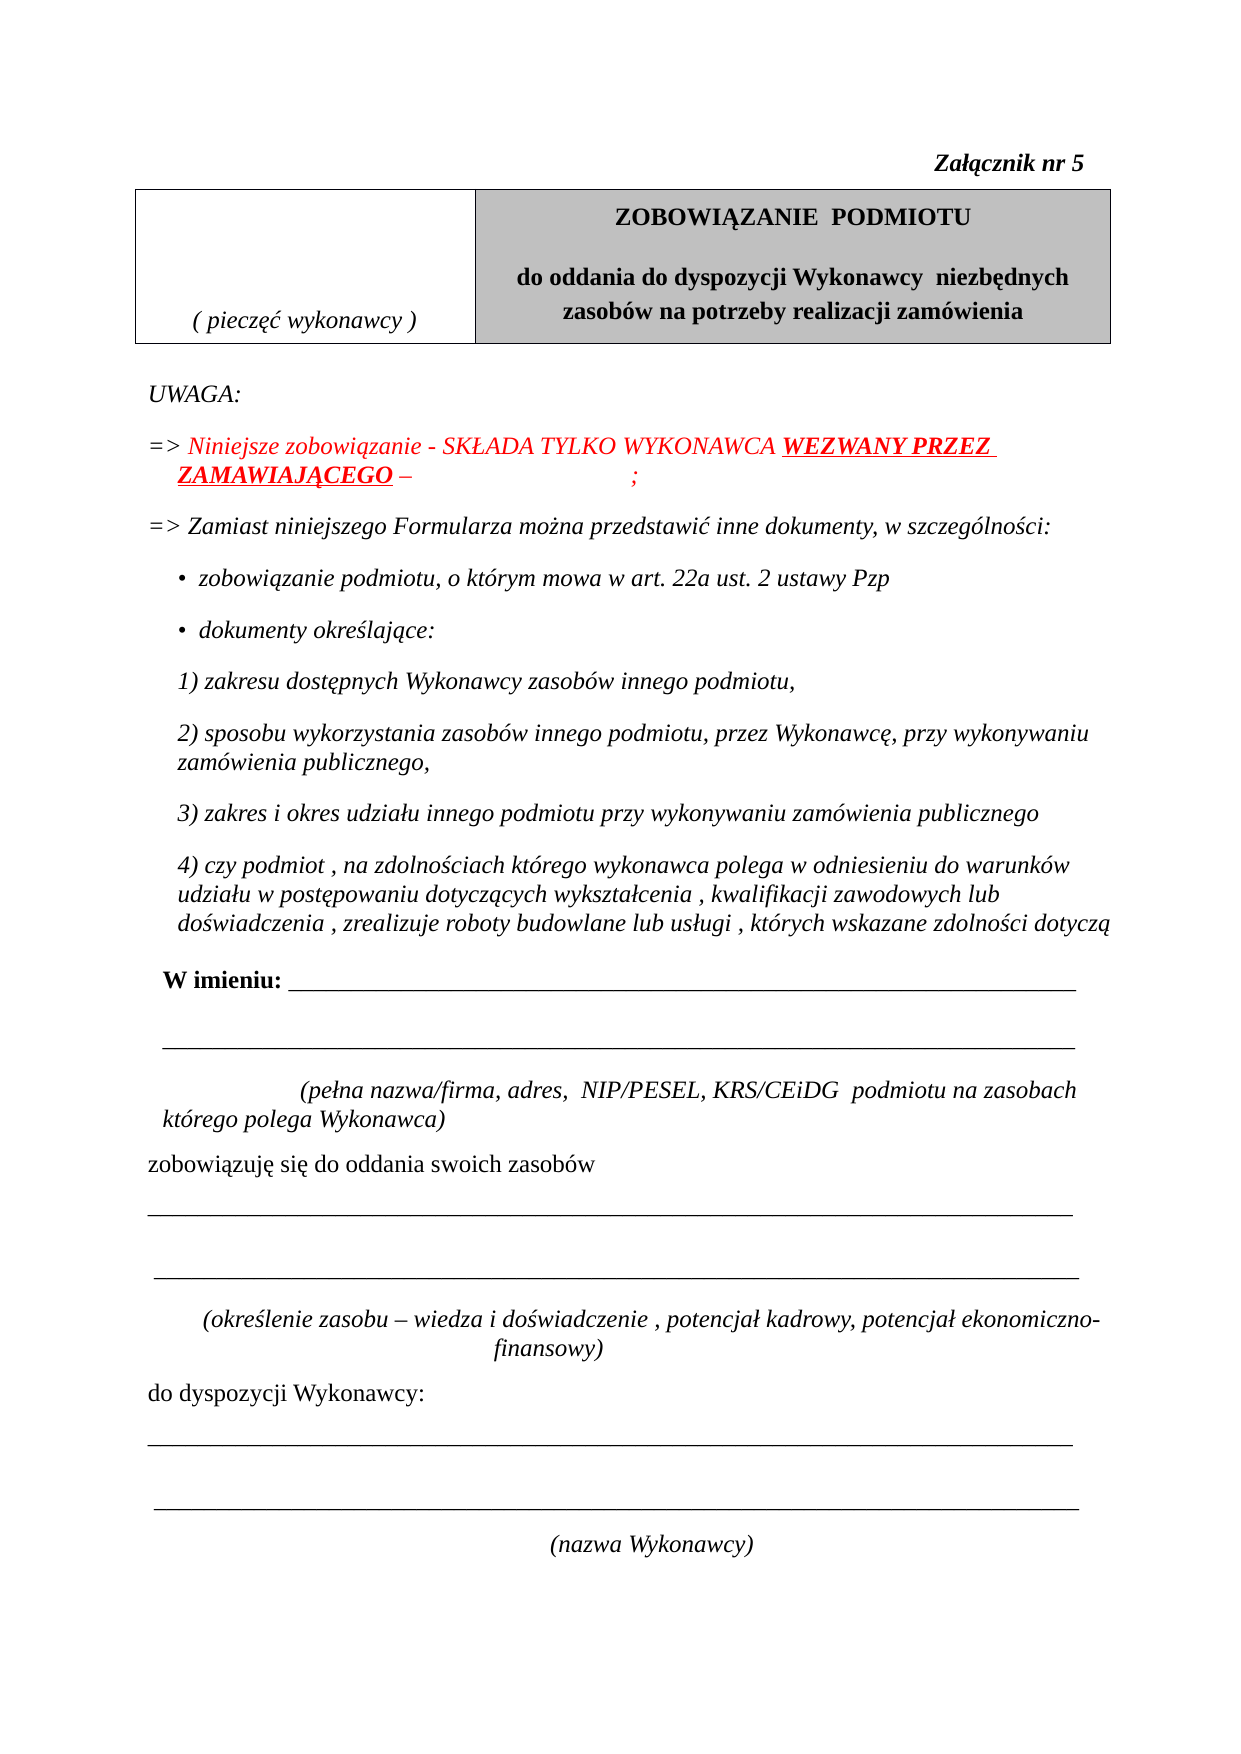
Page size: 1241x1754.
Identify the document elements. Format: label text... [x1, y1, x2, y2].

table_header ( pieczęć wykonawcy ) [136, 190, 475, 343]
text • dokumenty określające: [177, 615, 1152, 643]
text (pełna nazwa/firma, adres, NIP/PESEL, KRS/CEiDG podmiotu na zasobach którego polega Wykonawca) [162, 1075, 1152, 1133]
text zobowiązuję się do oddania swoich zasobów [148, 1149, 1152, 1178]
text UWAGA: [148, 379, 1152, 408]
text => Zamiast niniejszego Formularza można przedstawić inne dokumenty, w szczególności: [148, 511, 1152, 540]
text __________________________________________________________________________ [148, 1191, 1152, 1219]
text (określenie zasobu – wiedza i doświadczenie , potencjał kadrowy, potencjał ekonomiczno-finansowy) [148, 1304, 1152, 1362]
text 3) zakres i okres udziału innego podmiotu przy wykonywaniu zamówienia publicznego [177, 798, 1152, 827]
text __________________________________________________________________________ [148, 1420, 1152, 1448]
text W imieniu: _______________________________________________________________ [162, 966, 1152, 994]
text 4) czy podmiot , na zdolnościach którego wykonawca polega w odniesieniu do warunków udziału w postępowaniu dotyczących wykształcenia , kwalifikacji zawodowych lub doświadczenia , zrealizuje roboty budowlane lub usługi , których wskazane zdolności dotyczą [177, 850, 1152, 936]
text 2) sposobu wykorzystania zasobów innego podmiotu, przez Wykonawcę, przy wykonywaniu zamówienia publicznego, [177, 718, 1152, 776]
text __________________________________________________________________________ [148, 1253, 1152, 1281]
text (nazwa Wykonawcy) [148, 1529, 1152, 1558]
text 1) zakresu dostępnych Wykonawcy zasobów innego podmiotu, [177, 666, 1152, 695]
table_header ZOBOWIĄZANIE PODMIOTU do oddania do dyspozycji Wykonawcy niezbędnych zasobów na potrzeby realizacji zamówienia [476, 190, 1110, 343]
text Załącznik nr 5 [148, 148, 1093, 176]
text do dyspozycji Wykonawcy: [148, 1378, 1152, 1407]
text __________________________________________________________________________ [148, 1484, 1152, 1513]
text • zobowiązanie podmiotu, o którym mowa w art. 22a ust. 2 ustawy Pzp [177, 563, 1152, 592]
text => Niniejsze zobowiązanie - SKŁADA TYLKO WYKONAWCA WEZWANY PRZEZ ZAMAWIAJĄCEGO – ; [148, 431, 1152, 488]
text _________________________________________________________________________ [162, 1023, 1152, 1052]
